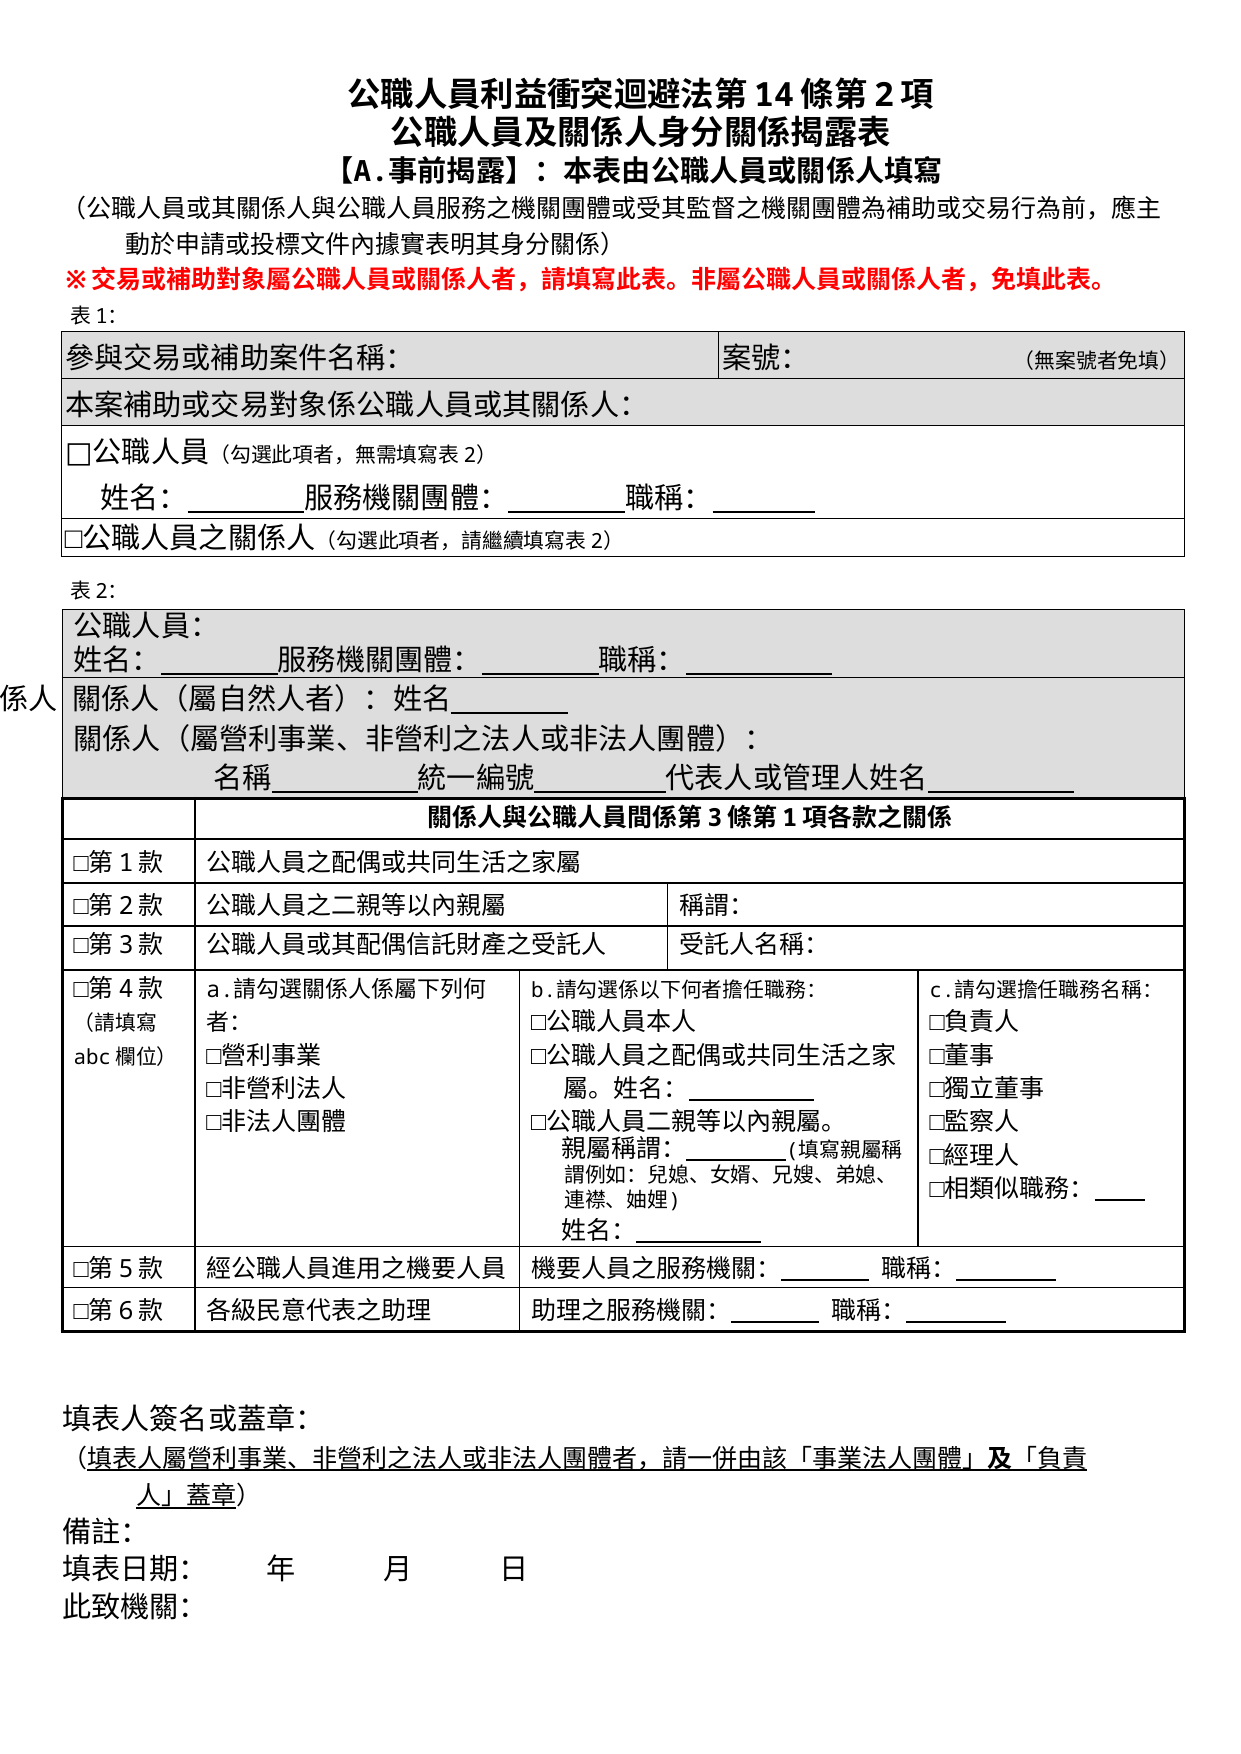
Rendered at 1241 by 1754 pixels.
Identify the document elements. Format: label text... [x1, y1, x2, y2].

table_cell [64, 800, 194, 838]
table_cell 本案補助或交易對象係公職人員或其關係人： [62, 379, 1184, 425]
text 表2： [33, 557, 1110, 609]
table_cell □第3款 [64, 927, 194, 969]
table_cell 經公職人員進用之機要人員 [196, 1247, 519, 1287]
table_cell 機要人員之服務機關： 職稱： [520, 1247, 1183, 1287]
table_cell 關係人與公職人員間係第3條第1項各款之關係 [196, 800, 1183, 838]
table_cell 各級民意代表之助理 [196, 1288, 519, 1330]
table_cell 關係人 關係人（屬自然人者）：姓名 關係人（屬營利事業、非營利之法人或非法人團體）： 名稱 統一編號 代表人或管理人姓名 [63, 678, 1184, 797]
table_header 參與交易或補助案件名稱： [62, 332, 718, 378]
table_cell b.請勾選係以下何者擔任職務： □公職人員本人 □公職人員之配偶或共同生活之家屬。姓名： □公職人員二親等以內親屬。 親屬稱謂： (填寫親屬稱謂例如：兒媳、女婿、兄嫂、弟媳、連襟、妯娌) 姓名： [520, 971, 917, 1246]
table_header 公職人員： 姓名： 服務機關團體： 職稱： [63, 610, 1184, 677]
list ※交易或補助對象屬公職人員或關係人者，請填寫此表。非屬公職人員或關係人者，免填此表。 [61, 260, 1184, 296]
table_cell 公職人員之配偶或共同生活之家屬 [196, 840, 1183, 882]
table_cell 受託人名稱： [668, 927, 1183, 969]
table_cell □公職人員（勾選此項者，無需填寫表2） 姓名： 服務機關團體： 職稱： [62, 426, 1184, 517]
text 填表人簽名或蓋章： [62, 1400, 1110, 1437]
table_cell a.請勾選關係人係屬下列何者： □營利事業 □非營利法人 □非法人團體 [196, 971, 519, 1246]
table_cell 助理之服務機關： 職稱： [520, 1288, 1183, 1330]
text 備註： [62, 1512, 1110, 1550]
table_header 案號： （無案號者免填） [719, 332, 1184, 378]
text 表1： [33, 296, 1189, 331]
table_cell □第1款 [64, 840, 194, 882]
table_cell □第5款 [64, 1247, 194, 1287]
text 【A.事前揭露】：本表由公職人員或關係人填寫 [33, 152, 1234, 189]
text （填表人屬營利事業、非營利之法人或非法人團體者，請一併由該「事業法人團體」及「負責人」蓋章） [62, 1437, 1110, 1512]
table_cell 公職人員之二親等以內親屬 [196, 884, 667, 925]
table_cell □第2款 [64, 884, 194, 925]
table_cell □第6款 [64, 1288, 194, 1330]
table_cell 稱謂： [668, 884, 1183, 925]
text 公職人員及關係人身分關係揭露表 [33, 114, 1240, 152]
text 此致機關： [62, 1587, 1110, 1625]
table_cell 公職人員或其配偶信託財產之受託人 [196, 927, 667, 969]
table_cell □第4款 （請填寫abc欄位） [64, 971, 194, 1246]
text 填表日期： 年 月 日 [62, 1550, 1110, 1587]
text 公職人員利益衝突迴避法第14條第2項 [33, 77, 1240, 114]
table_cell c.請勾選擔任職務名稱： □負責人 □董事 □獨立董事 □監察人 □經理人 □相類似職務： [919, 971, 1183, 1246]
table_cell □公職人員之關係人（勾選此項者，請繼續填寫表2） [62, 519, 1184, 556]
list （公職人員或其關係人與公職人員服務之機關團體或受其監督之機關團體為補助或交易行為前，應主動於申請或投標文件內據實表明其身分關係） [61, 189, 1184, 260]
